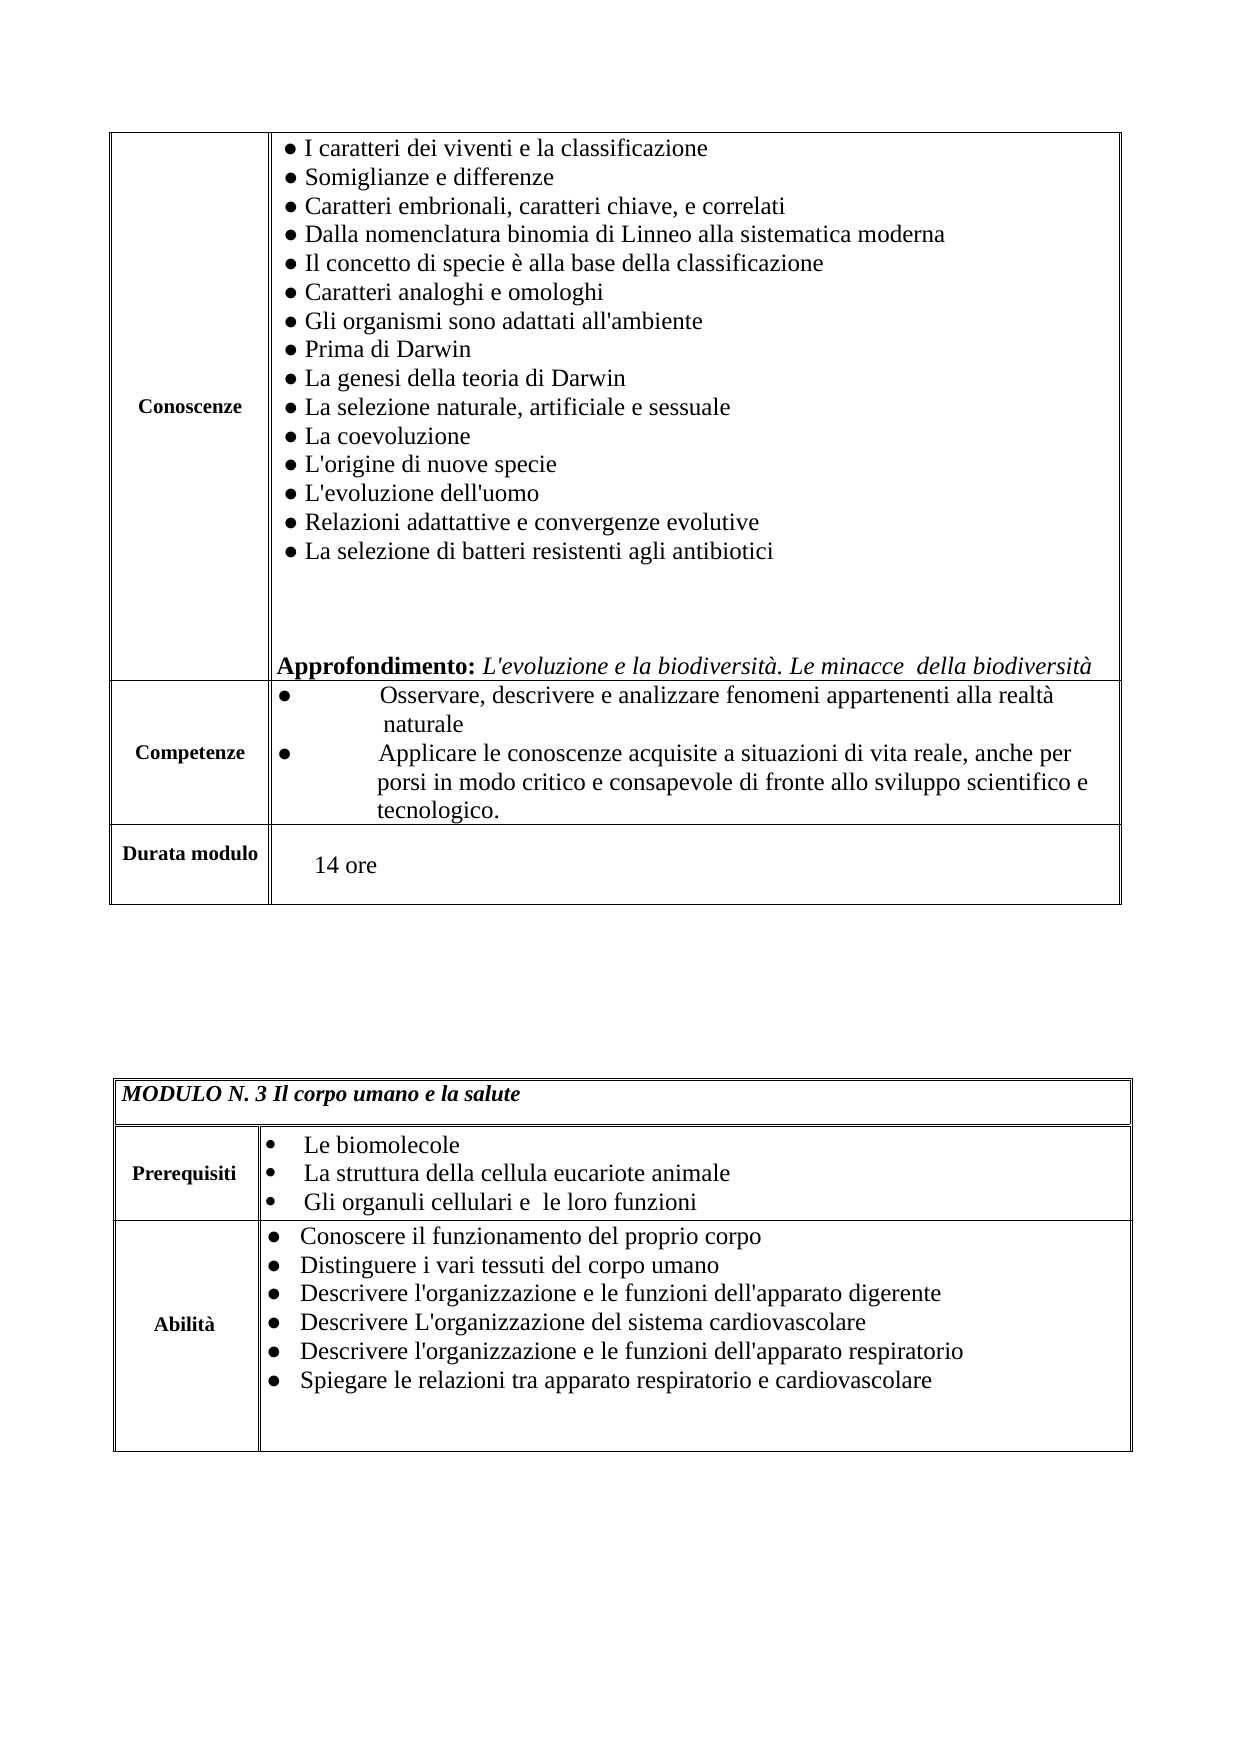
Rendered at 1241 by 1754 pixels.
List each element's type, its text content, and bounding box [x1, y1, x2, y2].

table_cell Le biomolecole La struttura della cellula eucariote animale Gli organuli cellulari e le loro funzioni [261, 1127, 1130, 1220]
table_cell Prerequisiti [116, 1127, 258, 1220]
table_cell Abilità [116, 1221, 258, 1451]
table_cell 14 ore [272, 825, 1119, 904]
table_cell ● Osservare, descrivere e analizzare fenomeni appartenenti alla realtà naturale ● Applicare le conoscenze acquisite a situazioni di vita reale, anche per porsi in modo critico e consapevole di fronte allo sviluppo scientifico e tecnologico. [272, 681, 1119, 824]
table_cell Conoscenze [112, 133, 268, 679]
table_cell Durata modulo [112, 825, 268, 904]
table_cell ● Conoscere il funzionamento del proprio corpo ● Distinguere i vari tessuti del corpo umano ● Descrivere l'organizzazione e le funzioni dell'apparato digerente ● Descrivere L'organizzazione del sistema cardiovascolare ● Descrivere l'organizzazione e le funzioni dell'apparato respiratorio ● Spiegare le relazioni tra apparato respiratorio e cardiovascolare [261, 1221, 1130, 1451]
table_cell ● I caratteri dei viventi e la classificazione ● Somiglianze e differenze ● Caratteri embrionali, caratteri chiave, e correlati ● Dalla nomenclatura binomia di Linneo alla sistematica moderna ● Il concetto di specie è alla base della classificazione ● Caratteri analoghi e omologhi ● Gli organismi sono adattati all'ambiente ● Prima di Darwin ● La genesi della teoria di Darwin ● La selezione naturale, artificiale e sessuale ● La coevoluzione ● L'origine di nuove specie ● L'evoluzione dell'uomo ● Relazioni adattattive e convergenze evolutive ● La selezione di batteri resistenti agli antibiotici Approfondimento: L'evoluzione e la biodiversità. Le minacce della biodiversità [272, 133, 1119, 679]
table_header MODULO N. 3 Il corpo umano e la salute [116, 1081, 1130, 1123]
table_cell Competenze [112, 681, 268, 824]
